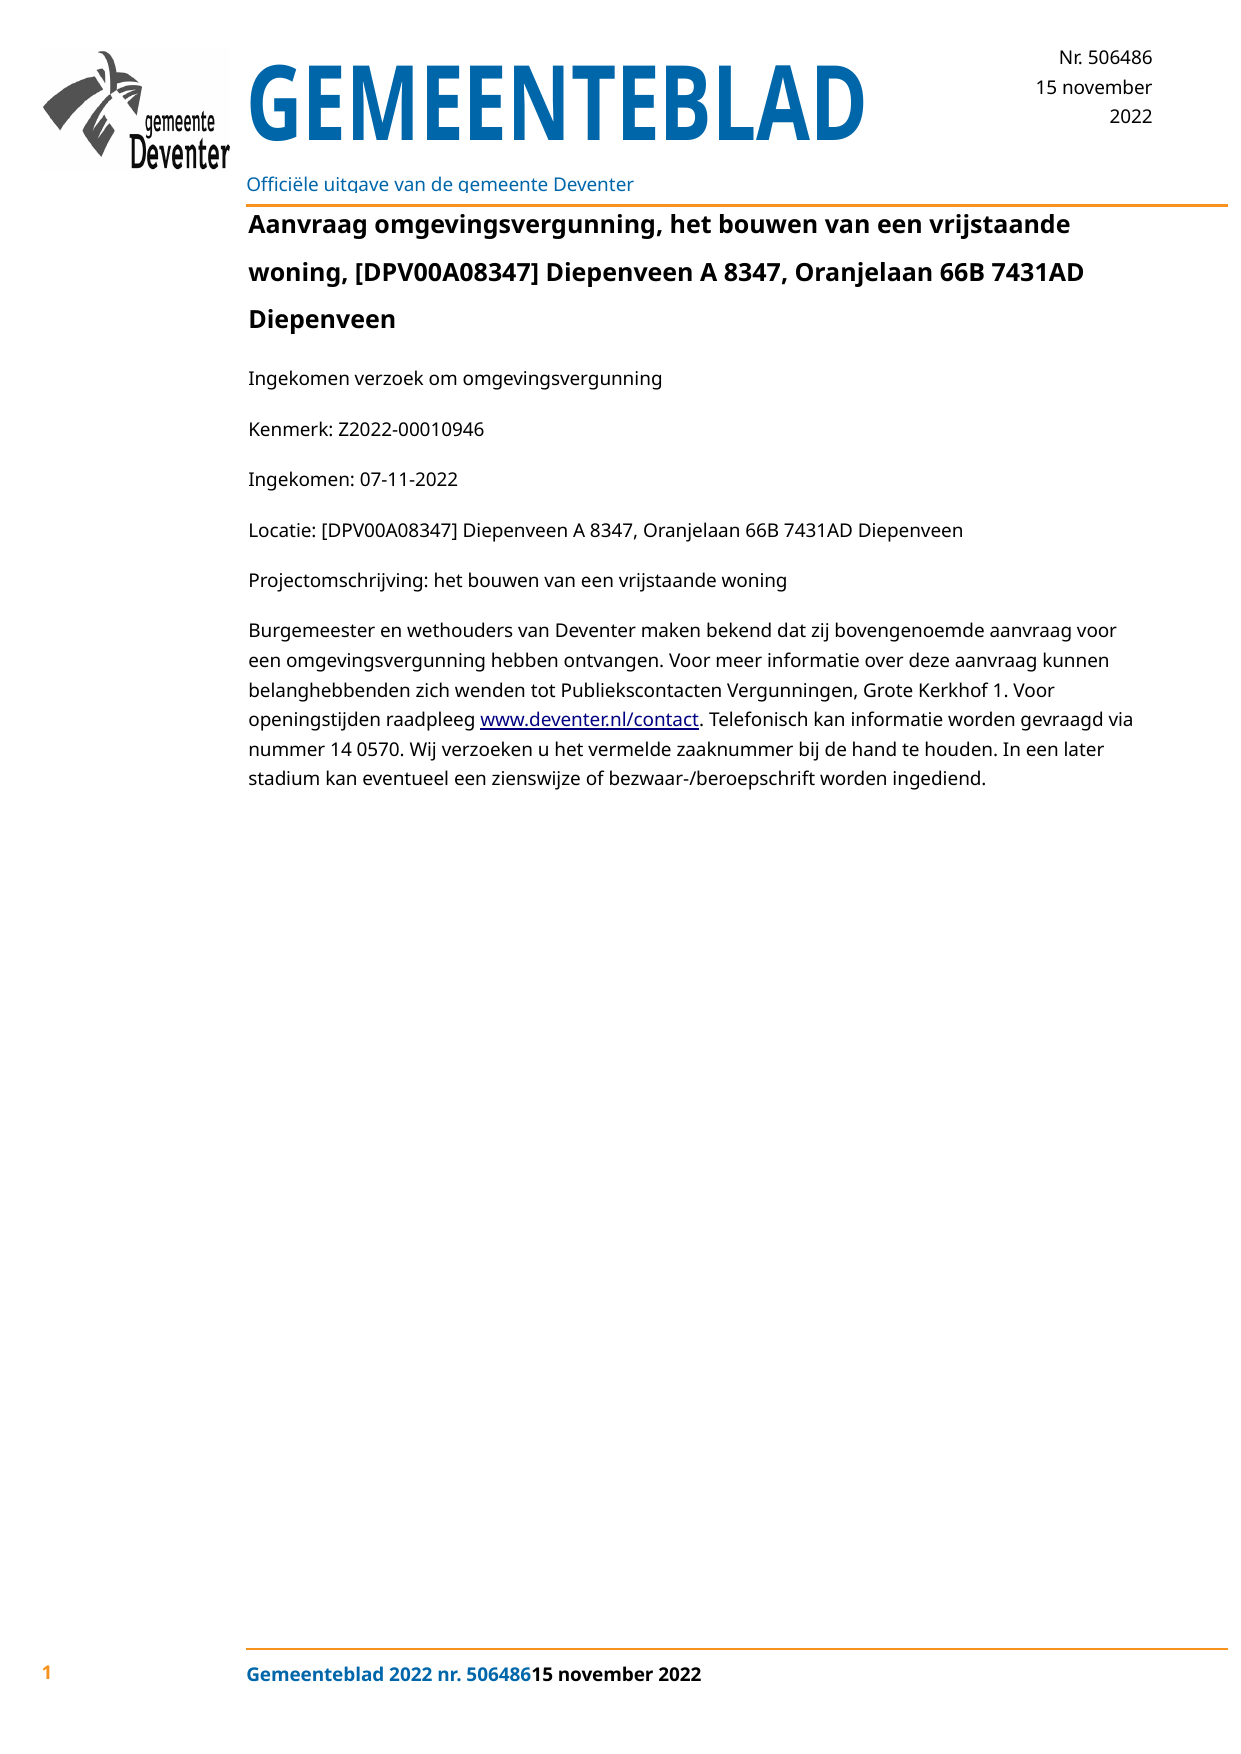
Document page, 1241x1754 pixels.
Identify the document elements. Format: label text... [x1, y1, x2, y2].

picture [41, 47, 231, 172]
text Projectomschrijving: het bouwen van een vrijstaande woning [248, 567, 1152, 593]
text Aanvraag omgevingsvergunning, het bouwen van een vrijstaande woning, [DPV00A08347] Diepenveen A 8347, Oranjelaan 66B 7431AD Diepenveen [248, 207, 1152, 336]
text Ingekomen: 07-11-2022 [248, 466, 1152, 492]
text Burgemeester en wethouders van Deventer maken bekend dat zij bovengenoemde aanvraag voor een omgevingsvergunning hebben ontvangen. Voor meer informatie over deze aanvraag kunnen belanghebbenden zich wenden tot Publiekscontacten Vergunningen, Grote Kerkhof 1. Voor openingstijden raadpleeg www.deventer.nl/contact. Telefonisch kan informatie worden gevraagd via nummer 14 0570. Wij verzoeken u het vermelde zaaknummer bij de hand te houden. In een later stadium kan eventueel een zienswijze of bezwaar-/beroepschrift worden ingediend. [248, 618, 1152, 791]
text Ingekomen verzoek om omgevingsvergunning [248, 366, 1152, 391]
text Kenmerk: Z2022-00010946 [248, 416, 1152, 442]
text Locatie: [DPV00A08347] Diepenveen A 8347, Oranjelaan 66B 7431AD Diepenveen [248, 517, 1152, 542]
